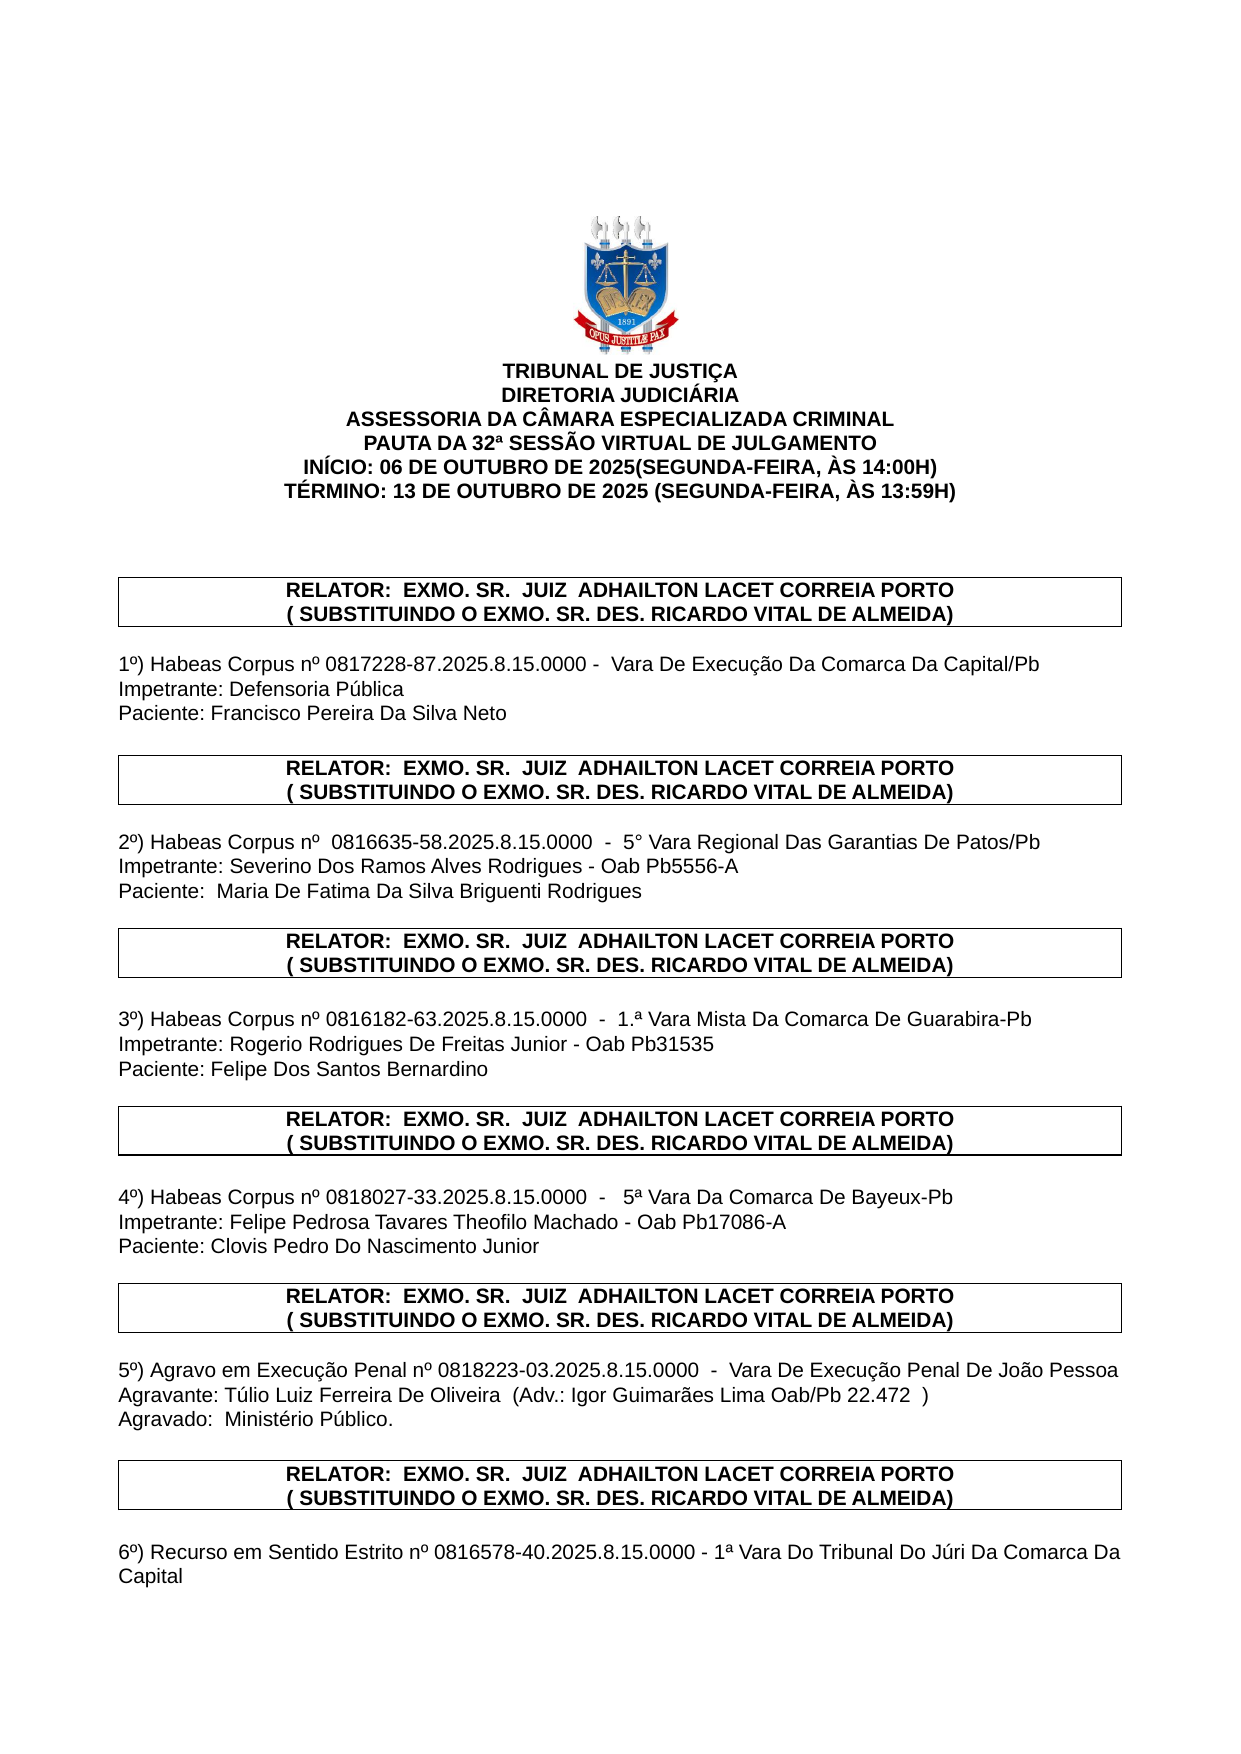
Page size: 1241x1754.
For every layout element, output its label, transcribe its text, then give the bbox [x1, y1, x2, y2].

picture [573, 216, 679, 355]
text ( SUBSTITUINDO O EXMO. SR. DES. RICARDO VITAL DE ALMEIDA) [119, 1484, 1121, 1509]
text Impetrante: Severino Dos Ramos Alves Rodrigues - Oab Pb5556-A [118, 854, 1122, 878]
text Paciente: Felipe Dos Santos Bernardino [118, 1056, 1122, 1080]
text RELATOR: EXMO. SR. JUIZ ADHAILTON LACET CORREIA PORTO [119, 1284, 1121, 1307]
text ( SUBSTITUINDO O EXMO. SR. DES. RICARDO VITAL DE ALMEIDA) [119, 1307, 1121, 1332]
text ( SUBSTITUINDO O EXMO. SR. DES. RICARDO VITAL DE ALMEIDA) [119, 952, 1121, 977]
text Impetrante: Rogerio Rodrigues De Freitas Junior - Oab Pb31535 [118, 1032, 1122, 1056]
text ASSESSORIA DA CÂMARA ESPECIALIZADA CRIMINAL [118, 407, 1122, 431]
text PAUTA DA 32ª SESSÃO VIRTUAL DE JULGAMENTO [118, 431, 1122, 455]
text RELATOR: EXMO. SR. JUIZ ADHAILTON LACET CORREIA PORTO [119, 578, 1121, 601]
text 3º) Habeas Corpus nº 0816182-63.2025.8.15.0000 - 1.ª Vara Mista Da Comarca De Guarabira-Pb [118, 1007, 1122, 1031]
text RELATOR: EXMO. SR. JUIZ ADHAILTON LACET CORREIA PORTO [119, 929, 1121, 952]
text TRIBUNAL DE JUSTIÇA [118, 359, 1122, 383]
text RELATOR: EXMO. SR. JUIZ ADHAILTON LACET CORREIA PORTO [119, 1107, 1121, 1129]
text RELATOR: EXMO. SR. JUIZ ADHAILTON LACET CORREIA PORTO [119, 756, 1121, 779]
text ( SUBSTITUINDO O EXMO. SR. DES. RICARDO VITAL DE ALMEIDA) [119, 1129, 1121, 1154]
text Paciente: Maria De Fatima Da Silva Briguenti Rodrigues [118, 879, 1122, 903]
text 1º) Habeas Corpus nº 0817228-87.2025.8.15.0000 - Vara De Execução Da Comarca Da Capital/Pb [118, 652, 1122, 676]
text TÉRMINO: 13 DE OUTUBRO DE 2025 (SEGUNDA-FEIRA, ÀS 13:59H) [118, 479, 1122, 503]
text 6º) Recurso em Sentido Estrito nº 0816578-40.2025.8.15.0000 - 1ª Vara Do Tribunal Do Júri Da Comarca Da Capital [118, 1540, 1122, 1588]
text Paciente: Clovis Pedro Do Nascimento Junior [118, 1234, 1122, 1258]
text Paciente: Francisco Pereira Da Silva Neto [118, 701, 1122, 725]
text ( SUBSTITUINDO O EXMO. SR. DES. RICARDO VITAL DE ALMEIDA) [119, 779, 1121, 804]
text Impetrante: Defensoria Pública [118, 676, 1122, 700]
text DIRETORIA JUDICIÁRIA [118, 383, 1122, 407]
text Impetrante: Felipe Pedrosa Tavares Theofilo Machado - Oab Pb17086-A [118, 1209, 1122, 1233]
text 2º) Habeas Corpus nº 0816635-58.2025.8.15.0000 - 5° Vara Regional Das Garantias De Patos/Pb [118, 829, 1122, 853]
text ( SUBSTITUINDO O EXMO. SR. DES. RICARDO VITAL DE ALMEIDA) [119, 601, 1121, 626]
text 5º) Agravo em Execução Penal nº 0818223-03.2025.8.15.0000 - Vara De Execução Penal De João Pessoa [118, 1358, 1122, 1382]
text INÍCIO: 06 DE OUTUBRO DE 2025(SEGUNDA-FEIRA, ÀS 14:00H) [118, 455, 1122, 479]
text 4º) Habeas Corpus nº 0818027-33.2025.8.15.0000 - 5ª Vara Da Comarca De Bayeux-Pb [118, 1185, 1122, 1209]
text RELATOR: EXMO. SR. JUIZ ADHAILTON LACET CORREIA PORTO [119, 1461, 1121, 1484]
text Agravante: Túlio Luiz Ferreira De Oliveira (Adv.: Igor Guimarães Lima Oab/Pb 22.472 ) [118, 1382, 1122, 1406]
text Agravado: Ministério Público. [118, 1406, 1122, 1430]
